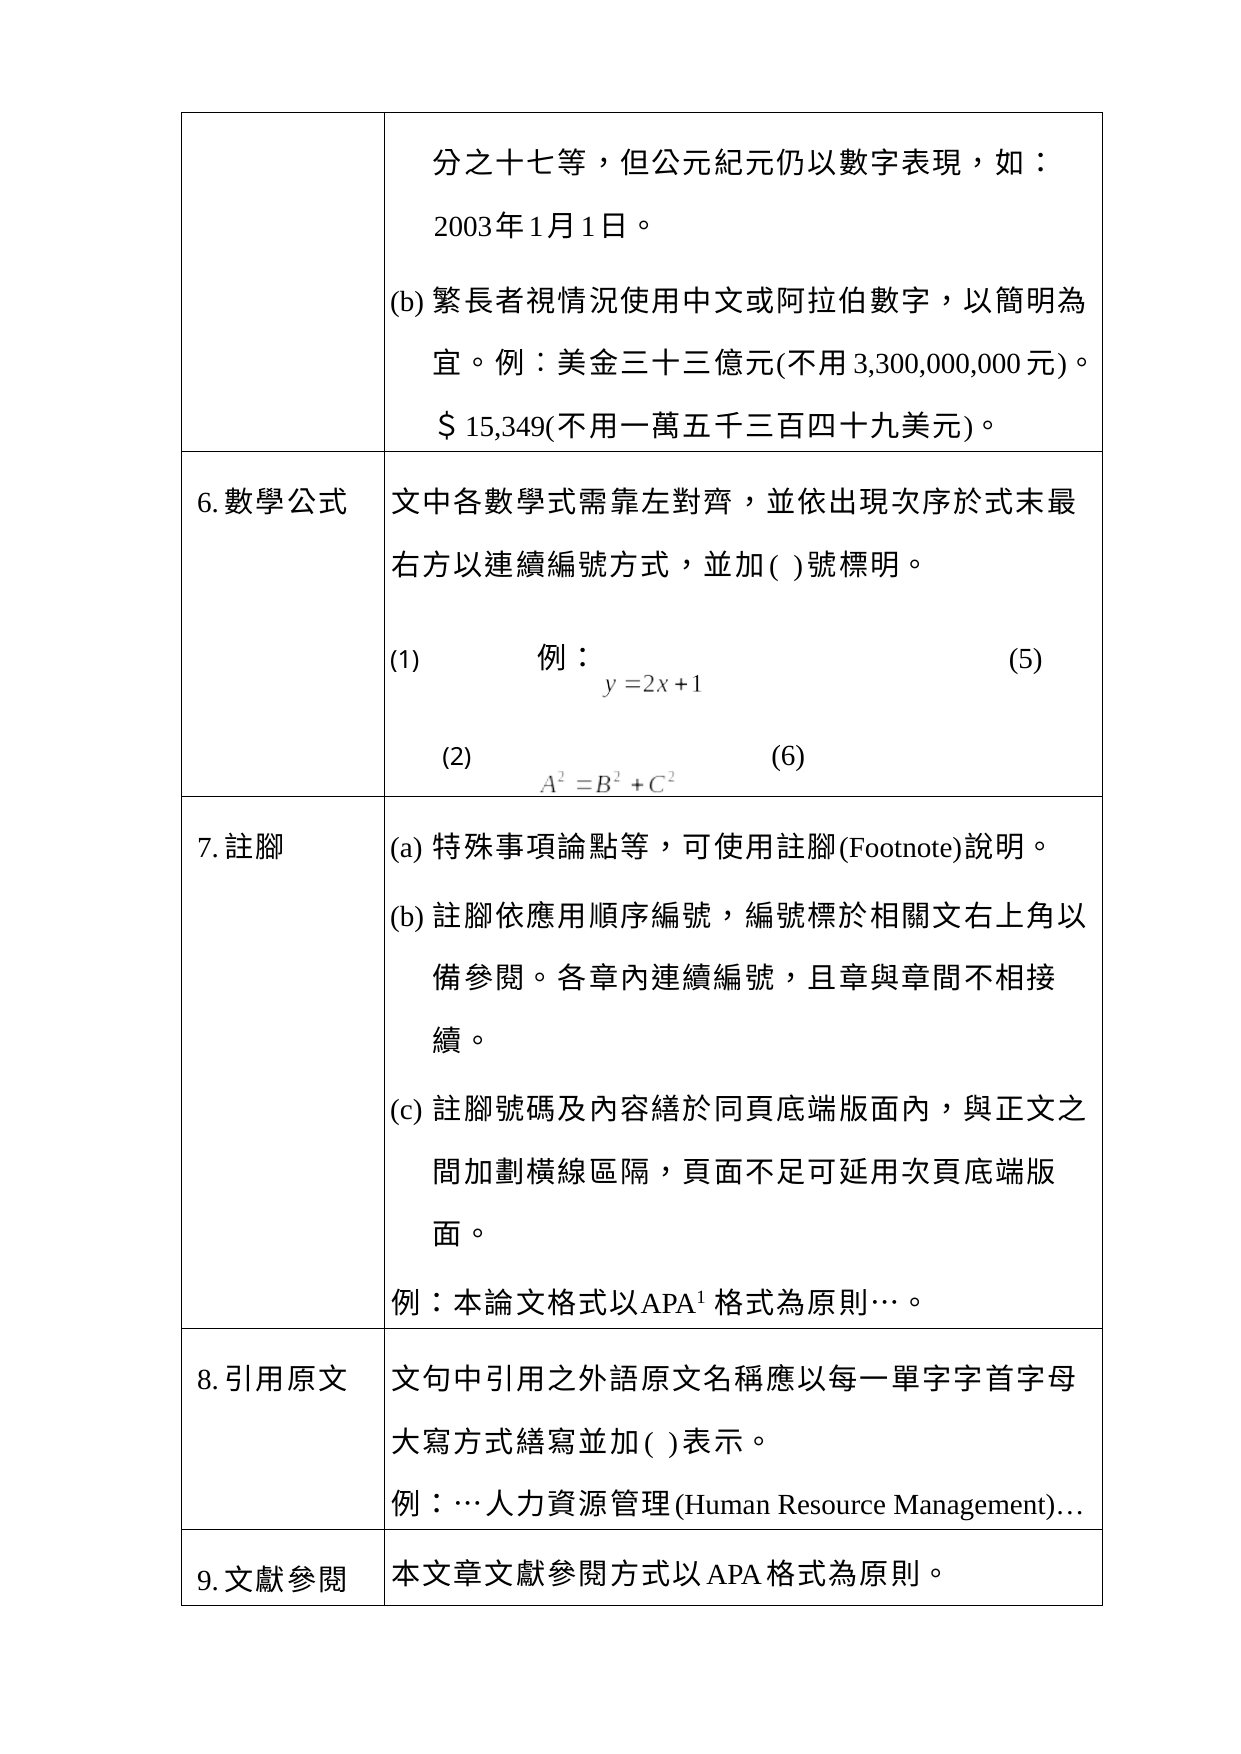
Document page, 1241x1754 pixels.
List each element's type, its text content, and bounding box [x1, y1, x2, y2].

table_cell 分之十七等，但公元紀元仍以數字表現，如：2003年1月1日。 繁長者視情況使用中文或阿拉伯數字，以簡明為宜。例︰美金三十三億元(不用3,300,000,000元)。＄15,349(不用一萬五千三百四十九美元)。 [385, 113, 1102, 451]
table_cell 文中各數學式需靠左對齊，並依出現次序於式末最右方以連續編號方式，並加( )號標明。 例： (5) (6) [385, 452, 1102, 796]
table_cell 9.文獻參閱 [182, 1530, 384, 1605]
table_cell 特殊事項論點等，可使用註腳(Footnote)說明。 註腳依應用順序編號，編號標於相關文右上角以備參閱。各章內連續編號，且章與章間不相接續。 註腳號碼及內容繕於同頁底端版面內，與正文之間加劃橫線區隔，頁面不足可延用次頁底端版面。 例：本論文格式以APA1 格式為原則…。 [385, 797, 1102, 1328]
table_cell 8.引用原文 [182, 1329, 384, 1529]
table_cell 文句中引用之外語原文名稱應以每一單字字首字母大寫方式繕寫並加( )表示。 例：…人力資源管理(Human Resource Management)… [385, 1329, 1102, 1529]
table_cell 本文章文獻參閱方式以APA格式為原則。 [385, 1530, 1102, 1605]
table_cell 7.註腳 [182, 797, 384, 1328]
table_cell [182, 113, 384, 451]
table_cell 6.數學公式 [182, 452, 384, 796]
